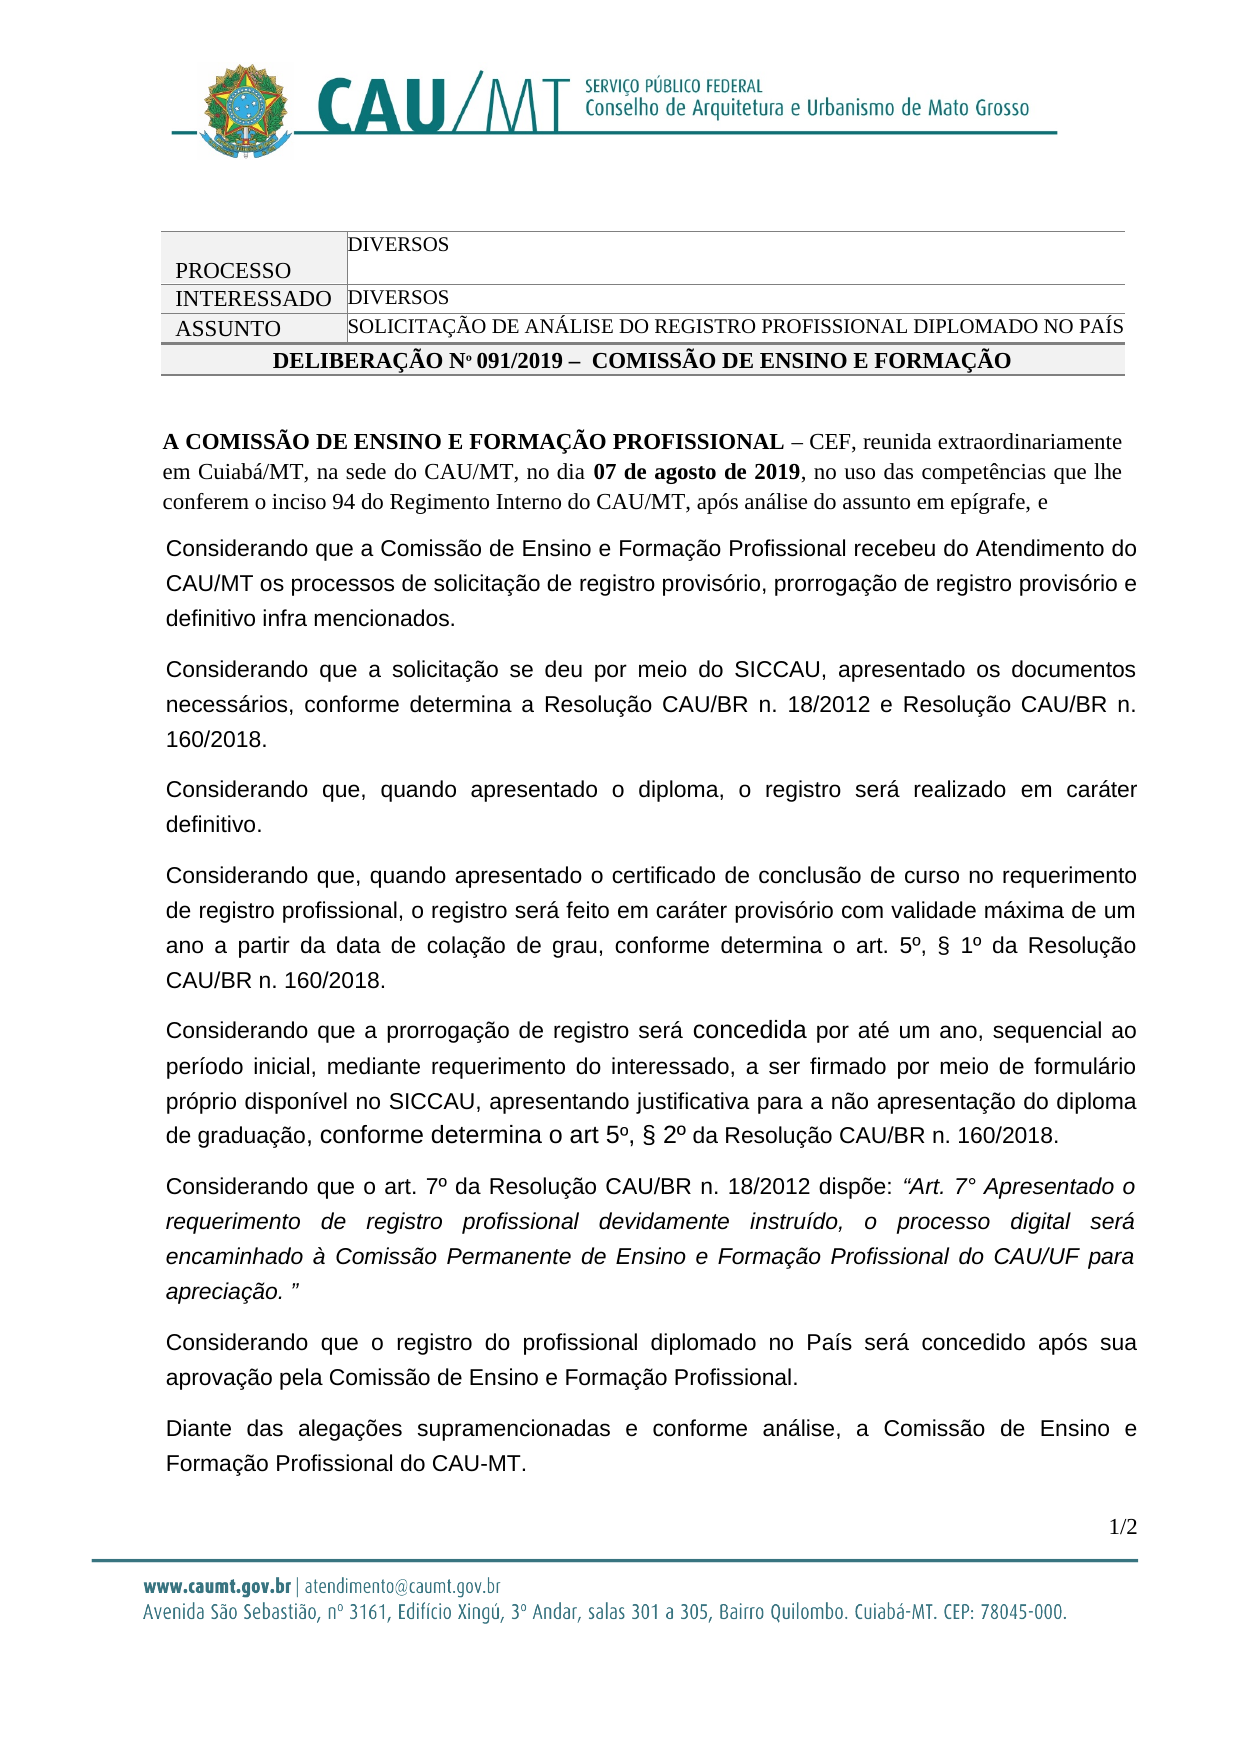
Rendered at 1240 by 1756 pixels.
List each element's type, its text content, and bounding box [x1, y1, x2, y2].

table_cell SOLICITAÇÃO DE ANÁLISE DO REGISTRO PROFISSIONAL DIPLOMADO NO PAÍS [348, 314, 1125, 342]
text Considerando que o registro do profissional diplomado no País será concedido após sua aprovação pela Comissão de Ensino e Formação Profissional. [166, 1320, 1137, 1390]
table_cell INTERESSADO [161, 285, 347, 313]
text A COMISSÃO DE ENSINO E FORMAÇÃO PROFISSIONAL – CEF, reunida extraordinariamente em Cuiabá/MT, na sede do CAU/MT, no dia 07 de agosto de 2019, no uso das competências que lhe conferem o inciso 94 do Regimento Interno do CAU/MT, após análise do assunto em epígrafe, e [162, 428, 1123, 515]
table_cell DIVERSOS [348, 285, 1125, 313]
table_header DIVERSOS [348, 232, 1125, 283]
table_cell ASSUNTO [161, 314, 347, 342]
table_cell DELIBERAÇÃO Nº 091/2019 – COMISSÃO DE ENSINO E FORMAÇÃO [161, 345, 1125, 374]
text Considerando que, quando apresentado o diploma, o registro será realizado em caráter definitivo. [166, 768, 1137, 838]
text Considerando que a prorrogação de registro será concedida por até um ano, sequencial ao período inicial, mediante requerimento do interessado, a ser firmado por meio de formulário próprio disponível no SICCAU, apresentando justificativa para a não apresentação do diploma de graduação, conforme determina o art 5º, § 2º da Resolução CAU/BR n. 160/2018. [166, 1009, 1137, 1149]
table_header PROCESSO [161, 232, 347, 283]
text Considerando que o art. 7º da Resolução CAU/BR n. 18/2012 dispõe: “Art. 7° Apresentado o requerimento de registro profissional devidamente instruído, o processo digital será encaminhado à Comissão Permanente de Ensino e Formação Profissional do CAU/UF para apreciação. ” [166, 1164, 1137, 1304]
text Considerando que a Comissão de Ensino e Formação Profissional recebeu do Atendimento do CAU/MT os processos de solicitação de registro provisório, prorrogação de registro provisório e definitivo infra mencionados. [166, 526, 1137, 631]
text Considerando que, quando apresentado o certificado de conclusão de curso no requerimento de registro profissional, o registro será feito em caráter provisório com validade máxima de um ano a partir da data de colação de grau, conforme determina o art. 5º, § 1º da Resolução CAU/BR n. 160/2018. [166, 853, 1137, 993]
text Diante das alegações supramencionadas e conforme análise, a Comissão de Ensino e Formação Profissional do CAU-MT. [166, 1406, 1137, 1476]
text Considerando que a solicitação se deu por meio do SICCAU, apresentado os documentos necessários, conforme determina a Resolução CAU/BR n. 18/2012 e Resolução CAU/BR n. 160/2018. [166, 647, 1137, 752]
